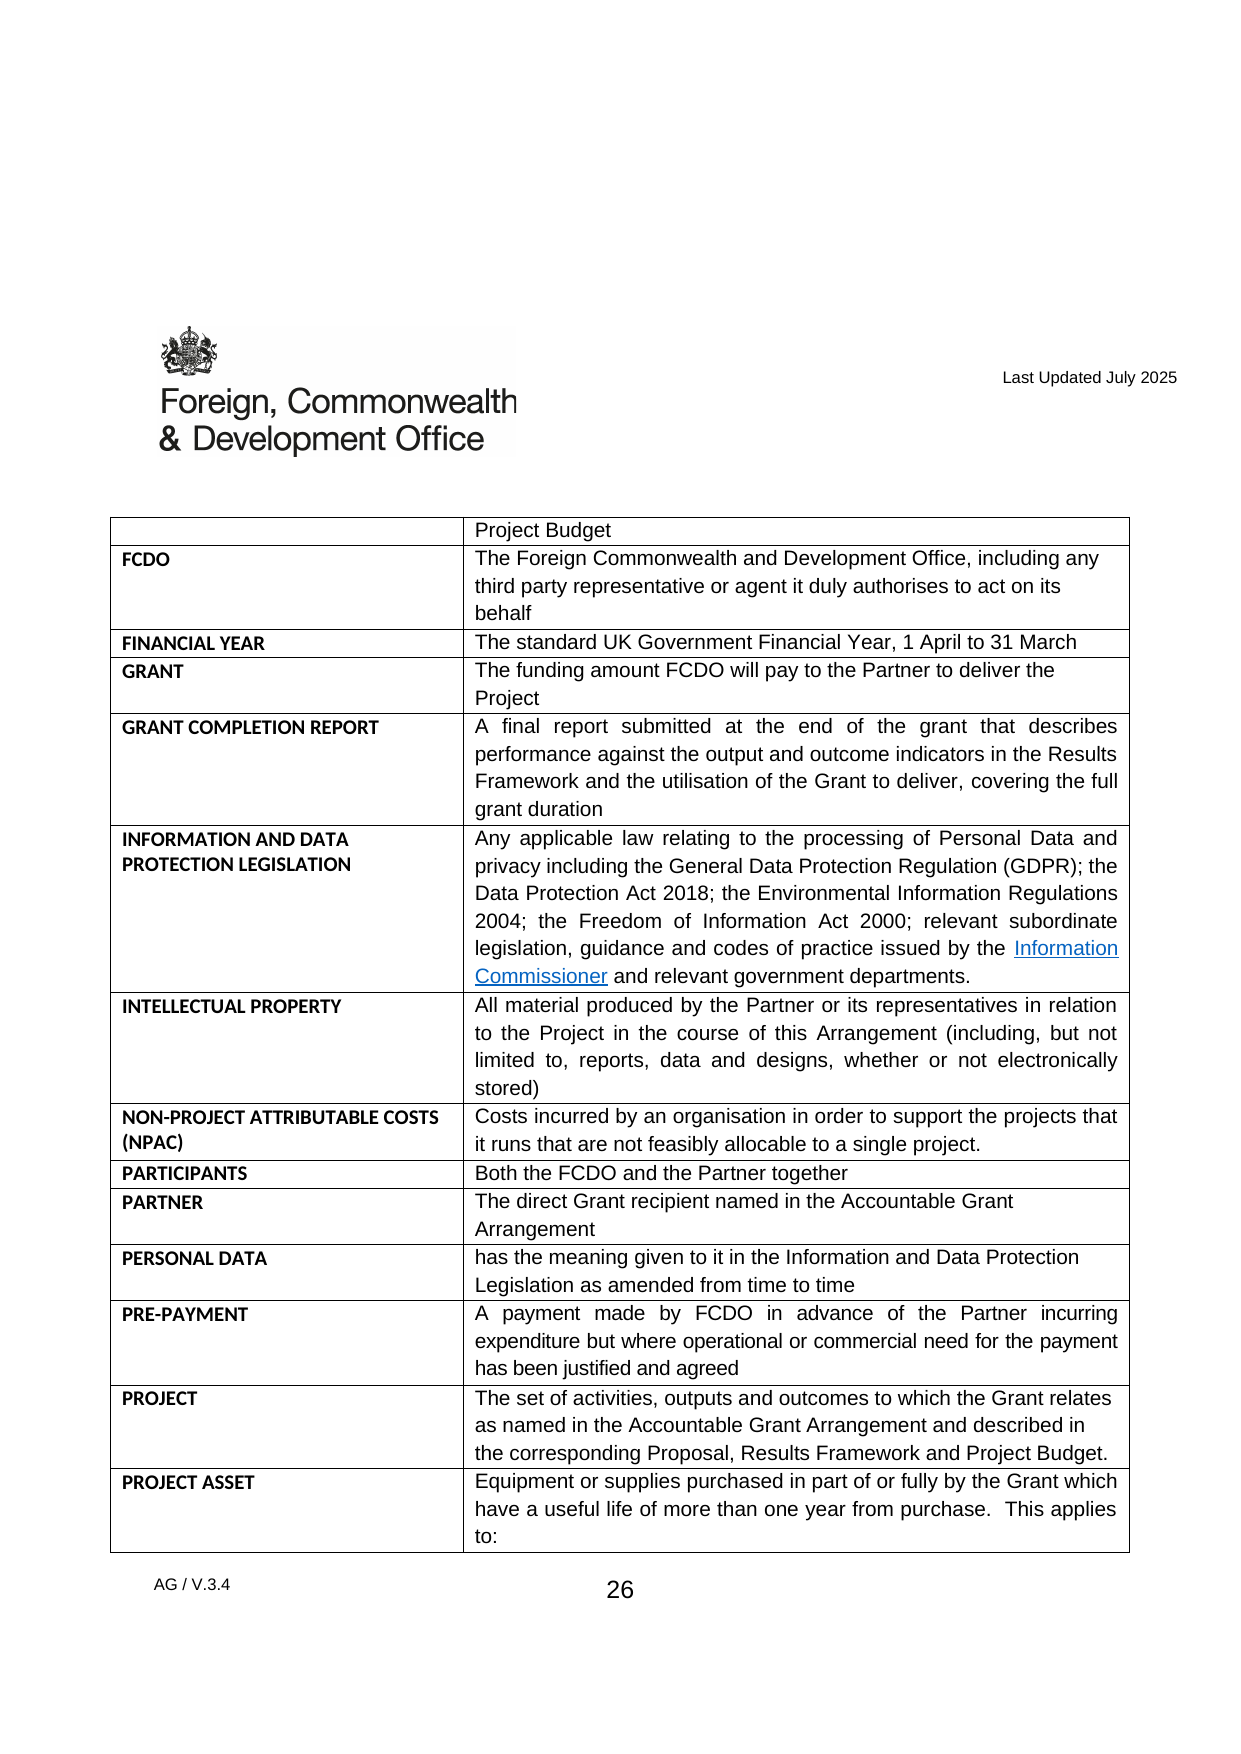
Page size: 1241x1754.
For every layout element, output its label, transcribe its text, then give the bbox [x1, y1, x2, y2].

table_cell Any applicable law relating to the processing of Personal Data and privacy including the General Data Protection Regulation (GDPR); the Data Protection Act 2018; the Environmental Information Regulations 2004; the Freedom of Information Act 2000; relevant subordinate legislation, guidance and codes of practice issued by the Information Commissioner and relevant government departments. [464, 826, 1129, 992]
table_cell PROJECT [111, 1386, 463, 1468]
table_cell [111, 518, 463, 545]
table_cell FCDO [111, 546, 463, 629]
table_cell PRE-PAYMENT [111, 1301, 463, 1384]
table_cell The standard UK Government Financial Year, 1 April to 31 March [464, 630, 1129, 657]
table_cell The funding amount FCDO will pay to the Partner to deliver the Project [464, 658, 1129, 713]
table_cell The direct Grant recipient named in the Accountable Grant Arrangement [464, 1189, 1129, 1244]
table_cell The set of activities, outputs and outcomes to which the Grant relates as named in the Accountable Grant Arrangement and described in the corresponding Proposal, Results Framework and Project Budget. [464, 1386, 1129, 1468]
table_cell A payment made by FCDO in advance of the Partner incurring expenditure but where operational or commercial need for the payment has been justified and agreed [464, 1301, 1129, 1384]
table_cell Both the FCDO and the Partner together [464, 1161, 1129, 1188]
table_cell has the meaning given to it in the Information and Data Protection Legislation as amended from time to time [464, 1245, 1129, 1300]
table_cell GRANT [111, 658, 463, 713]
table_cell PERSONAL DATA [111, 1245, 463, 1300]
table_cell Equipment or supplies purchased in part of or fully by the Grant which have a useful life of more than one year from purchase. This applies to: an individual asset with a purchase price or development cost in excess of £500 or equivalent in local currency; or lower value items that are mobile and considered attractive (e.g. Mobile phones, cameras, laptops, tablets, satellite phones, vehicles, food, pharmaceutical products, relief packs, etc.) With a combined purchase price or development cost in excess of £500 or equivalent in local currency. [464, 1469, 1129, 1552]
table_cell GRANT COMPLETION REPORT [111, 714, 463, 825]
table_cell All material produced by the Partner or its representatives in relation to the Project in the course of this Arrangement (including, but not limited to, reports, data and designs, whether or not electronically stored) [464, 993, 1129, 1103]
table_cell INFORMATION AND DATA PROTECTION LEGISLATION [111, 826, 463, 992]
table_cell PARTNER [111, 1189, 463, 1244]
table_cell FINANCIAL YEAR [111, 630, 463, 657]
table_cell A final report submitted at the end of the grant that describes performance against the output and outcome indicators in the Results Framework and the utilisation of the Grant to deliver, covering the full grant duration [464, 714, 1129, 825]
table_cell The Foreign Commonwealth and Development Office, including any third party representative or agent it duly authorises to act on its behalf [464, 546, 1129, 629]
table_cell Project Budget [464, 518, 1129, 545]
table_cell INTELLECTUAL PROPERTY [111, 993, 463, 1103]
table_cell PARTICIPANTS [111, 1161, 463, 1188]
table_cell Costs incurred by an organisation in order to support the projects that it runs that are not feasibly allocable to a single project. [464, 1104, 1129, 1159]
table_cell PROJECT ASSET [111, 1469, 463, 1552]
table_cell NON-PROJECT ATTRIBUTABLE COSTS (NPAC) [111, 1104, 463, 1159]
